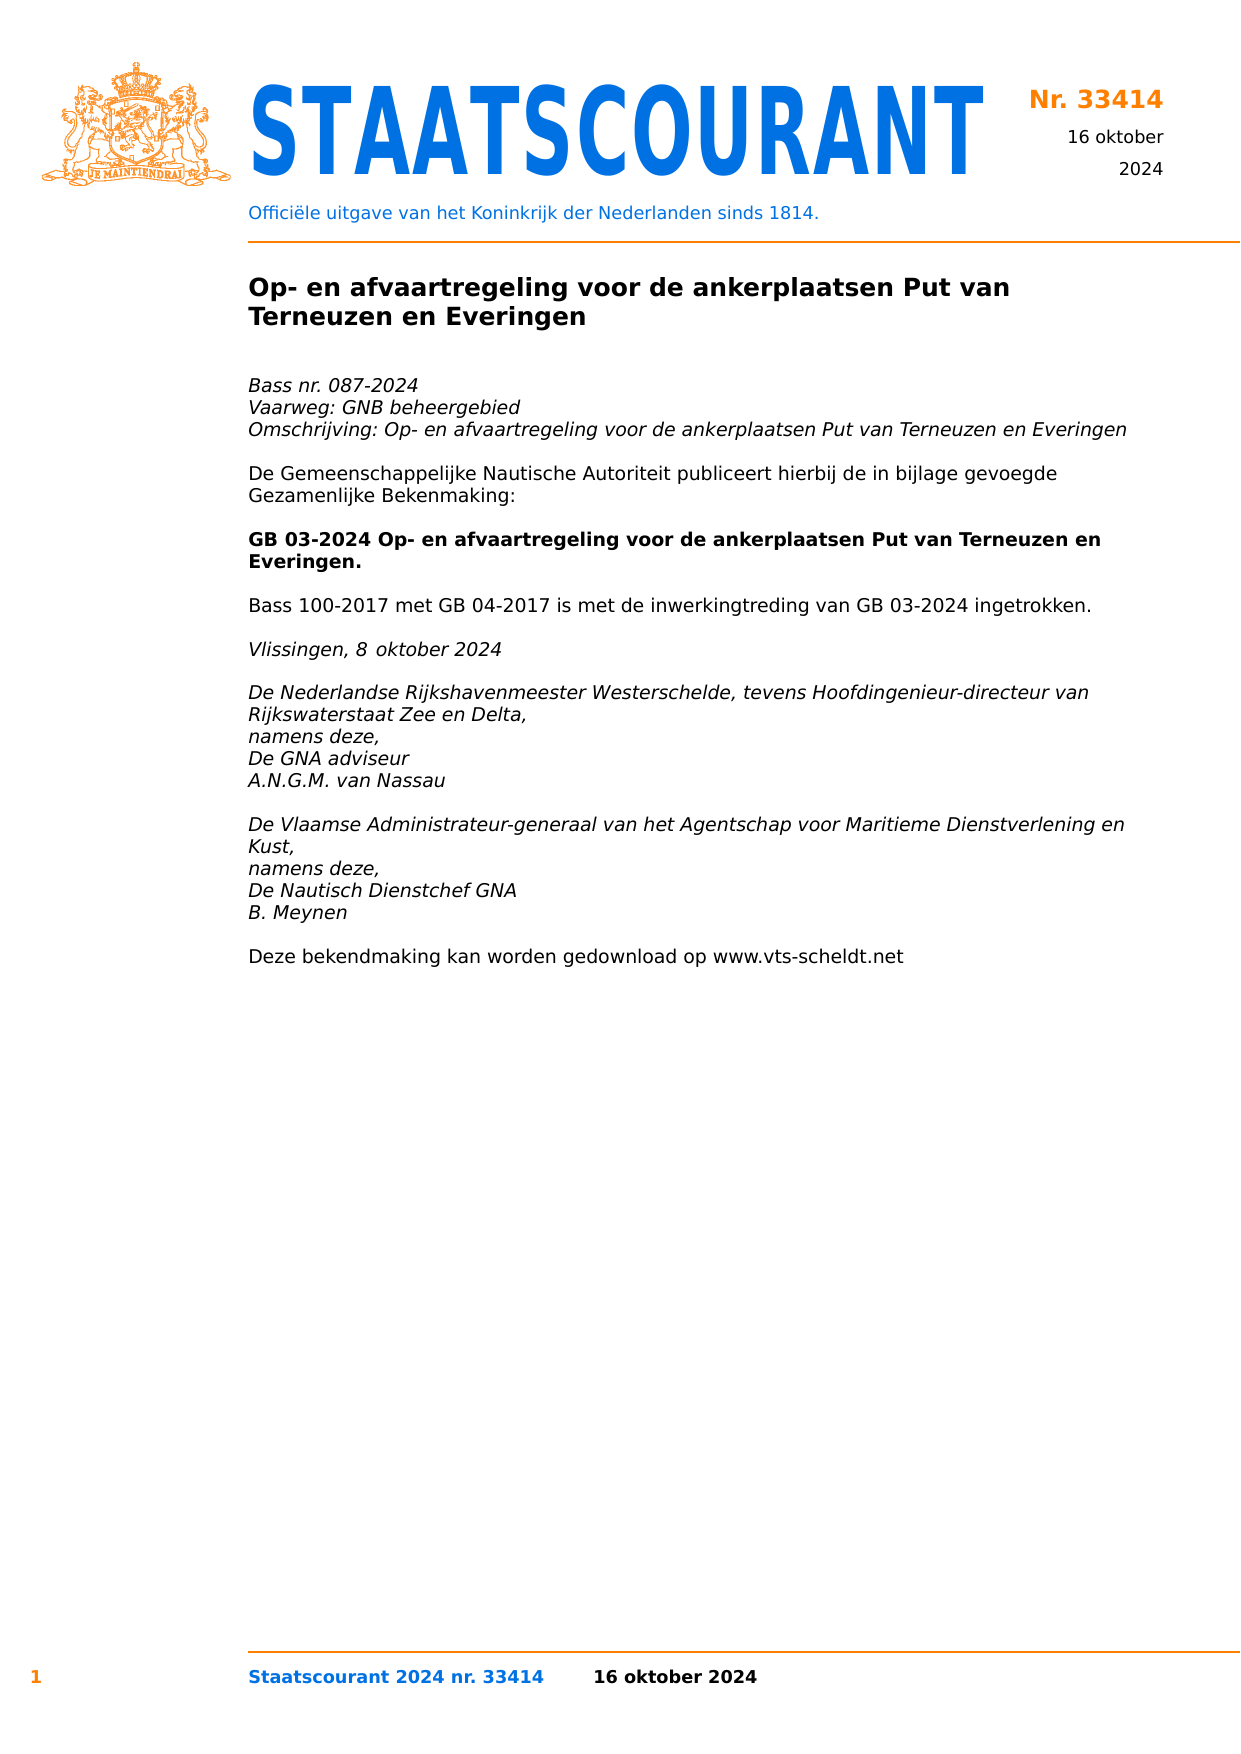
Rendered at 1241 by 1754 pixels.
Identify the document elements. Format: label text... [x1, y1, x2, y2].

table_cell Officiële uitgave van het Koninkrijk der Nederlanden sinds 1814. [248, 203, 1240, 241]
text De Vlaamse Administrateur-generaal van het Agentschap voor Maritieme Dienstverlening en Kust, namens deze, De Nautisch Dienstchef GNA B. Meynen [248, 814, 1163, 924]
picture [41, 62, 231, 186]
subtitle Op- en afvaartregeling voor de ankerplaatsen Put van Terneuzen en Everingen [248, 273, 1163, 331]
table_cell 16 oktober [998, 121, 1240, 153]
table_header Nr. 33414 [998, 62, 1240, 121]
text Vlissingen, 8 oktober 2024 [248, 638, 1163, 660]
text De Gemeenschappelijke Nautische Autoriteit publiceert hierbij de in bijlage gevoegde Gezamenlijke Bekenmaking: [248, 463, 1163, 507]
table_header [25, 62, 248, 241]
text Deze bekendmaking kan worden gedownload op www.vts-scheldt.net [248, 946, 1163, 968]
text De Nederlandse Rijkshavenmeester Westerschelde, tevens Hoofdingenieur-directeur van Rijkswaterstaat Zee en Delta, namens deze, De GNA adviseur A.N.G.M. van Nassau [248, 682, 1163, 792]
text Bass 100-2017 met GB 04-2017 is met de inwerkingtreding van GB 03-2024 ingetrokken. [248, 594, 1163, 617]
text Omschrijving: Op- en afvaartregeling voor de ankerplaatsen Put van Terneuzen en Everingen [248, 419, 1163, 441]
table_cell 2024 [998, 153, 1240, 203]
table_header STAATSCOURANT [248, 62, 998, 203]
text Bass nr. 087-2024 [248, 375, 1163, 397]
text Vaarweg: GNB beheergebied [248, 397, 1163, 419]
text GB 03-2024 Op- en afvaartregeling voor de ankerplaatsen Put van Terneuzen en Everingen. [248, 529, 1163, 573]
